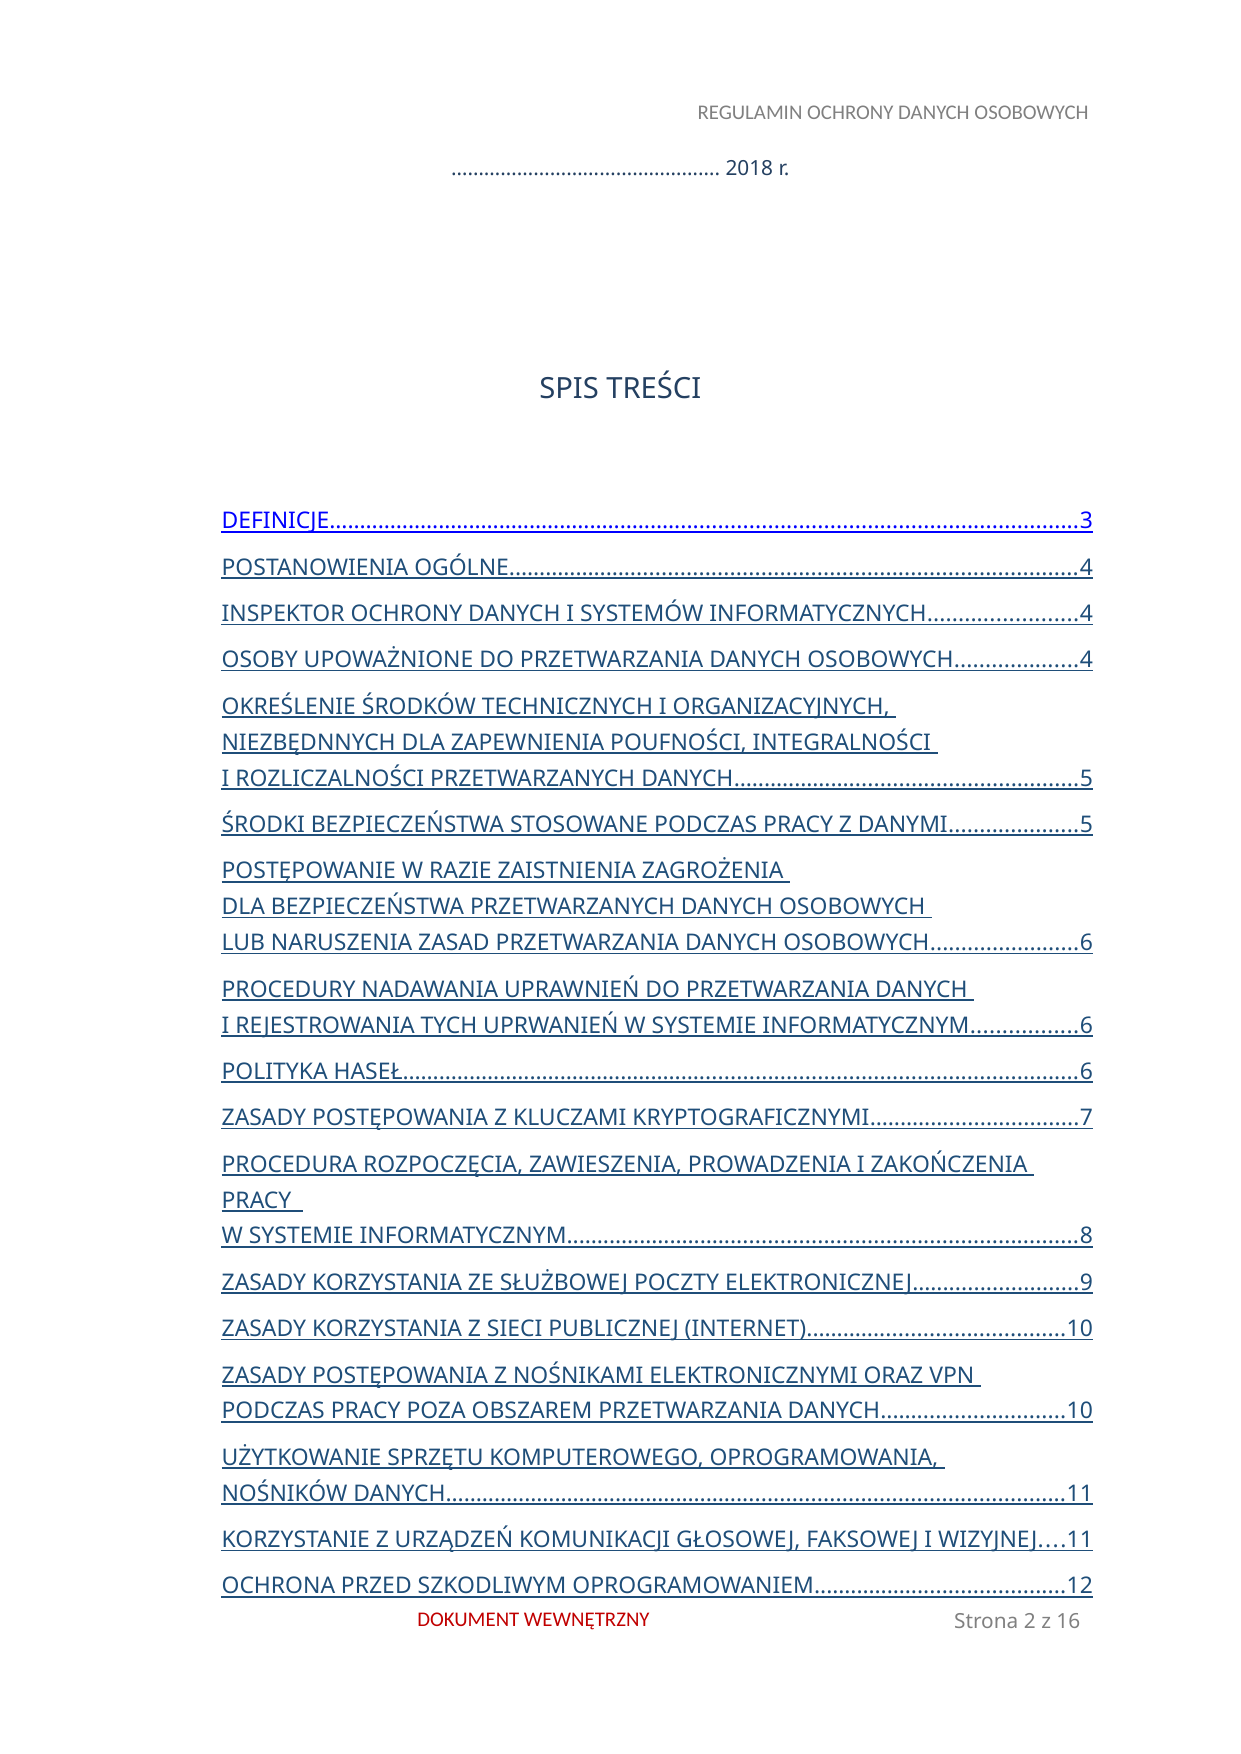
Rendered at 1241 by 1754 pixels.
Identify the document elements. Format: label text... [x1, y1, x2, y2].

text POSTANOWIENIA OGÓLNE 4 [221, 551, 1093, 577]
text PROCEDURA ROZPOCZĘCIA, ZAWIESZENIA, PROWADZENIA I ZAKOŃCZENIA PRACY W SYSTEMIE INFORMATYCZNYM 8 [221, 1148, 1093, 1246]
text OCHRONA PRZED SZKODLIWYM OPROGRAMOWANIEM 12 [221, 1569, 1093, 1596]
text ZASADY POSTĘPOWANIA Z NOŚNIKAMI ELEKTRONICZNYMI ORAZ VPN PODCZAS PRACY POZA OBSZAREM PRZETWARZANIA DANYCH 10 [221, 1358, 1093, 1421]
text POLITYKA HASEŁ 6 [221, 1055, 1093, 1081]
text SPIS TREŚCI [148, 367, 1093, 407]
text OSOBY UPOWAŻNIONE DO PRZETWARZANIA DANYCH OSOBOWYCH 4 [221, 643, 1093, 670]
text UŻYTKOWANIE SPRZĘTU KOMPUTEROWEGO, OPROGRAMOWANIA, NOŚNIKÓW DANYCH 11 [221, 1441, 1093, 1503]
text INSPEKTOR OCHRONY DANYCH I SYSTEMÓW INFORMATYCZNYCH 4 [221, 597, 1093, 624]
text PROCEDURY NADAWANIA UPRAWNIEŃ DO PRZETWARZANIA DANYCH I REJESTROWANIA TYCH UPRWANIEŃ W SYSTEMIE INFORMATYCZNYM 6 [221, 973, 1093, 1035]
text ZASADY KORZYSTANIA Z SIECI PUBLICZNEJ (INTERNET) 10 [221, 1312, 1093, 1339]
text ŚRODKI BEZPIECZEŃSTWA STOSOWANE PODCZAS PRACY Z DANYMI 5 [221, 808, 1093, 834]
text KORZYSTANIE Z URZĄDZEŃ KOMUNIKACJI GŁOSOWEJ, FAKSOWEJ I WIZYJNEJ 11 [221, 1523, 1093, 1550]
text …………………………………………. 2018 r. [148, 153, 1093, 181]
text DEFINICJE 3 [221, 504, 1093, 531]
text OKREŚLENIE ŚRODKÓW TECHNICZNYCH I ORGANIZACYJNYCH, NIEZBĘDNNYCH DLA ZAPEWNIENIA POUFNOŚCI, INTEGRALNOŚCI I ROZLICZALNOŚCI PRZETWARZANYCH DANYCH 5 [221, 690, 1093, 788]
text [221, 671, 1093, 675]
text ZASADY POSTĘPOWANIA Z KLUCZAMI KRYPTOGRAFICZNYMI 7 [221, 1101, 1093, 1128]
text POSTĘPOWANIE W RAZIE ZAISTNIENIA ZAGROŻENIA DLA BEZPIECZEŃSTWA PRZETWARZANYCH DANYCH OSOBOWYCH LUB NARUSZENIA ZASAD PRZETWARZANIA DANYCH OSOBOWYCH 6 [221, 854, 1093, 953]
text ZASADY KORZYSTANIA ZE SŁUŻBOWEJ POCZTY ELEKTRONICZNEJ 9 [221, 1266, 1093, 1292]
